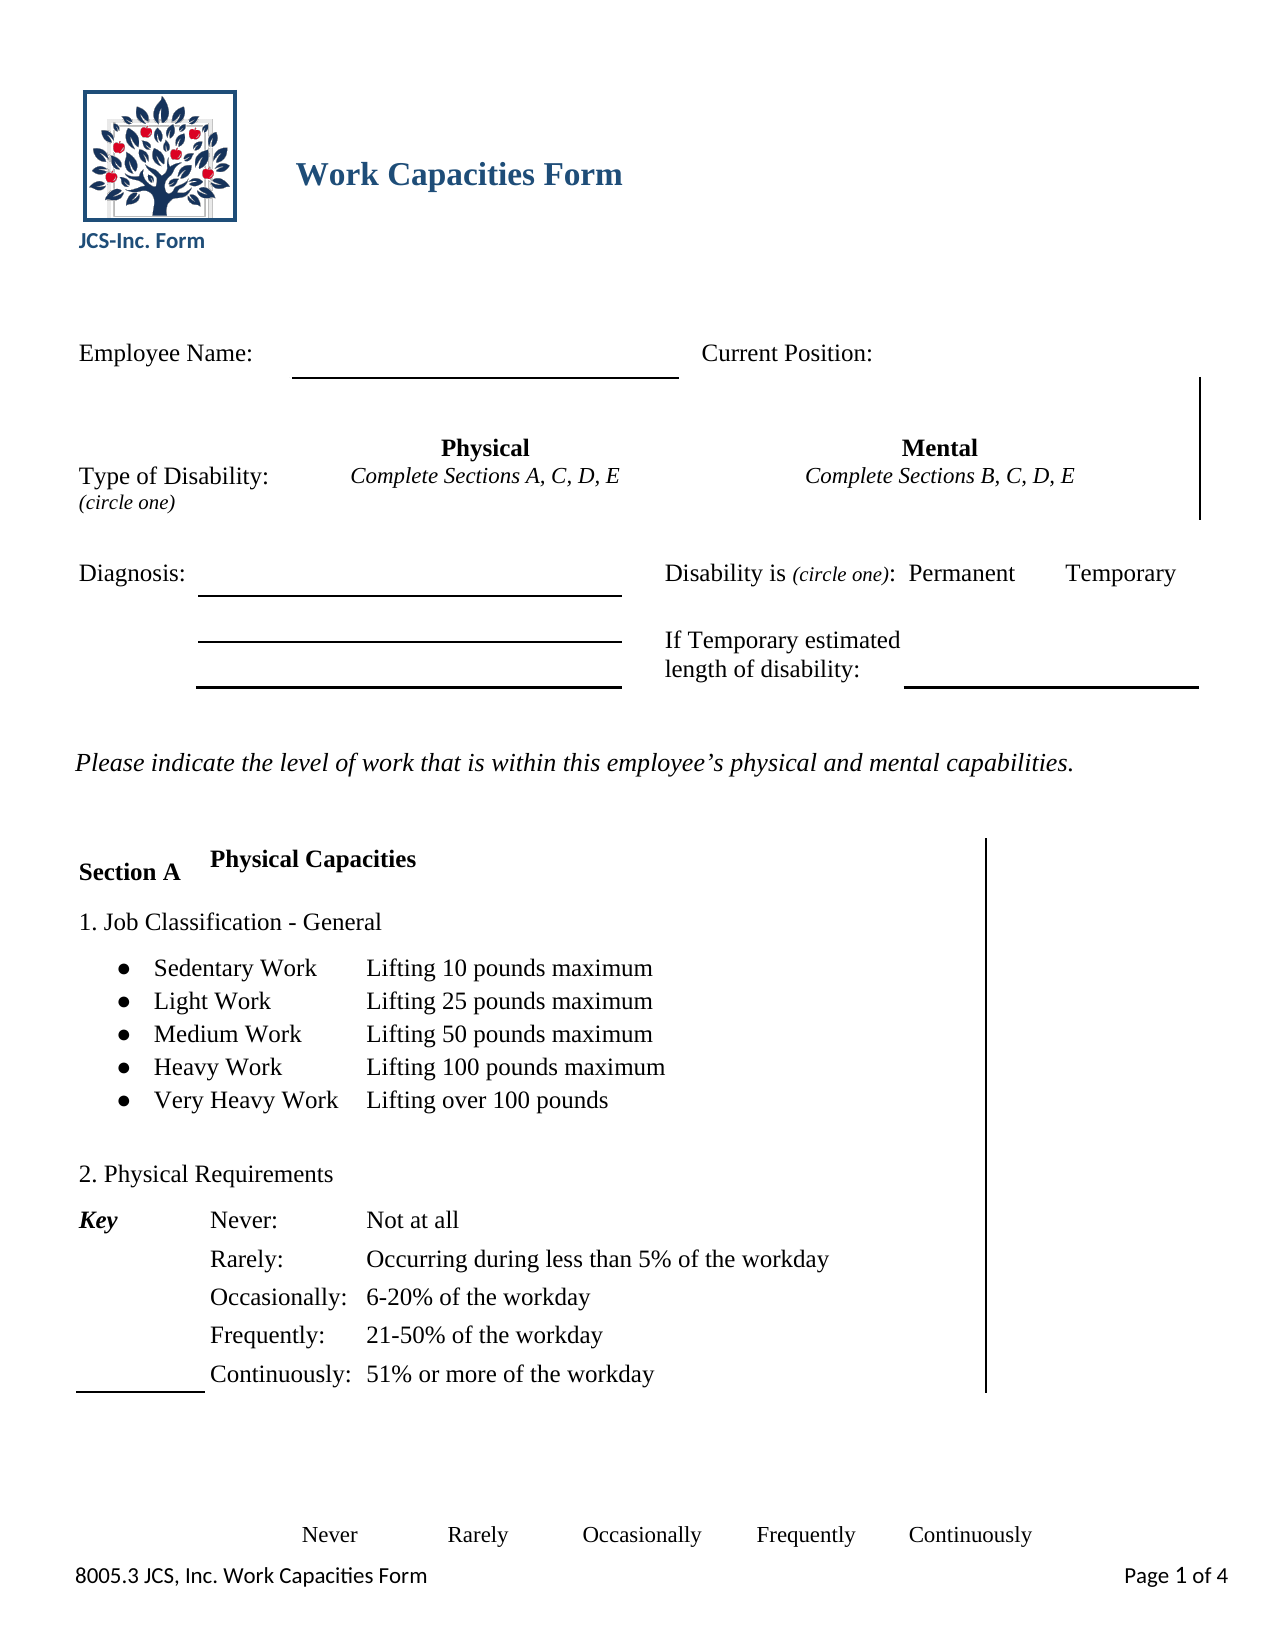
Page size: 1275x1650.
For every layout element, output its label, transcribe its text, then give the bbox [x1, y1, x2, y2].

table_cell [624, 597, 660, 641]
table_header [292, 327, 679, 377]
table_cell Occasionally: [207, 1278, 361, 1314]
table_header [390, 1518, 402, 1551]
table_cell Never: [207, 1202, 361, 1238]
table_header Continuously [896, 1518, 1044, 1551]
table_cell Physical Complete Sections A, C, D, E [292, 379, 679, 518]
table_header Employee Name: [76, 327, 290, 377]
table_cell Type of Disability: (circle one) [76, 379, 290, 518]
table_cell [906, 597, 1199, 686]
table_header [624, 551, 660, 595]
table_cell [76, 643, 196, 686]
table_header Occasionally [568, 1518, 716, 1551]
table_header [718, 1518, 730, 1551]
table_cell 2. Physical Requirements [76, 1156, 985, 1199]
table_cell [198, 597, 622, 641]
table_header Rarely [404, 1518, 552, 1551]
table_cell Rarely: [207, 1240, 361, 1276]
table_header Current Position: [681, 327, 876, 377]
table_cell Occurring during less than 5% of the workday [364, 1240, 985, 1276]
table_cell Frequently: [207, 1317, 361, 1353]
picture [87, 94, 233, 218]
table_cell Mental Complete Sections B, C, D, E [681, 379, 1199, 518]
table_cell 21-50% of the workday [364, 1317, 985, 1353]
table_cell [76, 597, 196, 641]
table_cell [76, 1120, 985, 1154]
text Please indicate the level of work that is within this employee’s physical and mental capabilities. [75, 747, 1200, 777]
table_cell [198, 643, 622, 686]
table_cell 6-20% of the workday [364, 1278, 985, 1314]
table_header [882, 1518, 894, 1551]
table_cell Continuously: [207, 1355, 361, 1391]
table_header Section A [76, 840, 205, 902]
table_header Never [271, 1518, 388, 1551]
table_cell Lifting 10 pounds maximum Lifting 25 pounds maximum Lifting 50 pounds maximum Lifting 100 pounds maximum Lifting over 100 pounds [364, 950, 985, 1118]
table_cell Not at all [364, 1202, 985, 1238]
table_cell 1. Job Classification - General [76, 904, 985, 947]
table_header [198, 551, 622, 595]
table_cell Key [76, 1202, 205, 1391]
table_header Disability is (circle one): [662, 551, 904, 595]
table_header [878, 327, 1199, 377]
table_header [112, 1518, 224, 1551]
table_cell [624, 643, 660, 686]
table_header [226, 1518, 269, 1551]
table_cell 51% or more of the workday [364, 1355, 985, 1391]
table_cell If Temporary estimated length of disability: [662, 597, 904, 686]
table_cell Sedentary Work Light Work Medium Work Heavy Work Very Heavy Work [76, 950, 361, 1118]
table_header Permanent Temporary [906, 551, 1199, 595]
table_header [554, 1518, 566, 1551]
table_header Diagnosis: [76, 551, 196, 595]
table_header Frequently [732, 1518, 880, 1551]
table_header Physical Capacities [207, 840, 985, 902]
